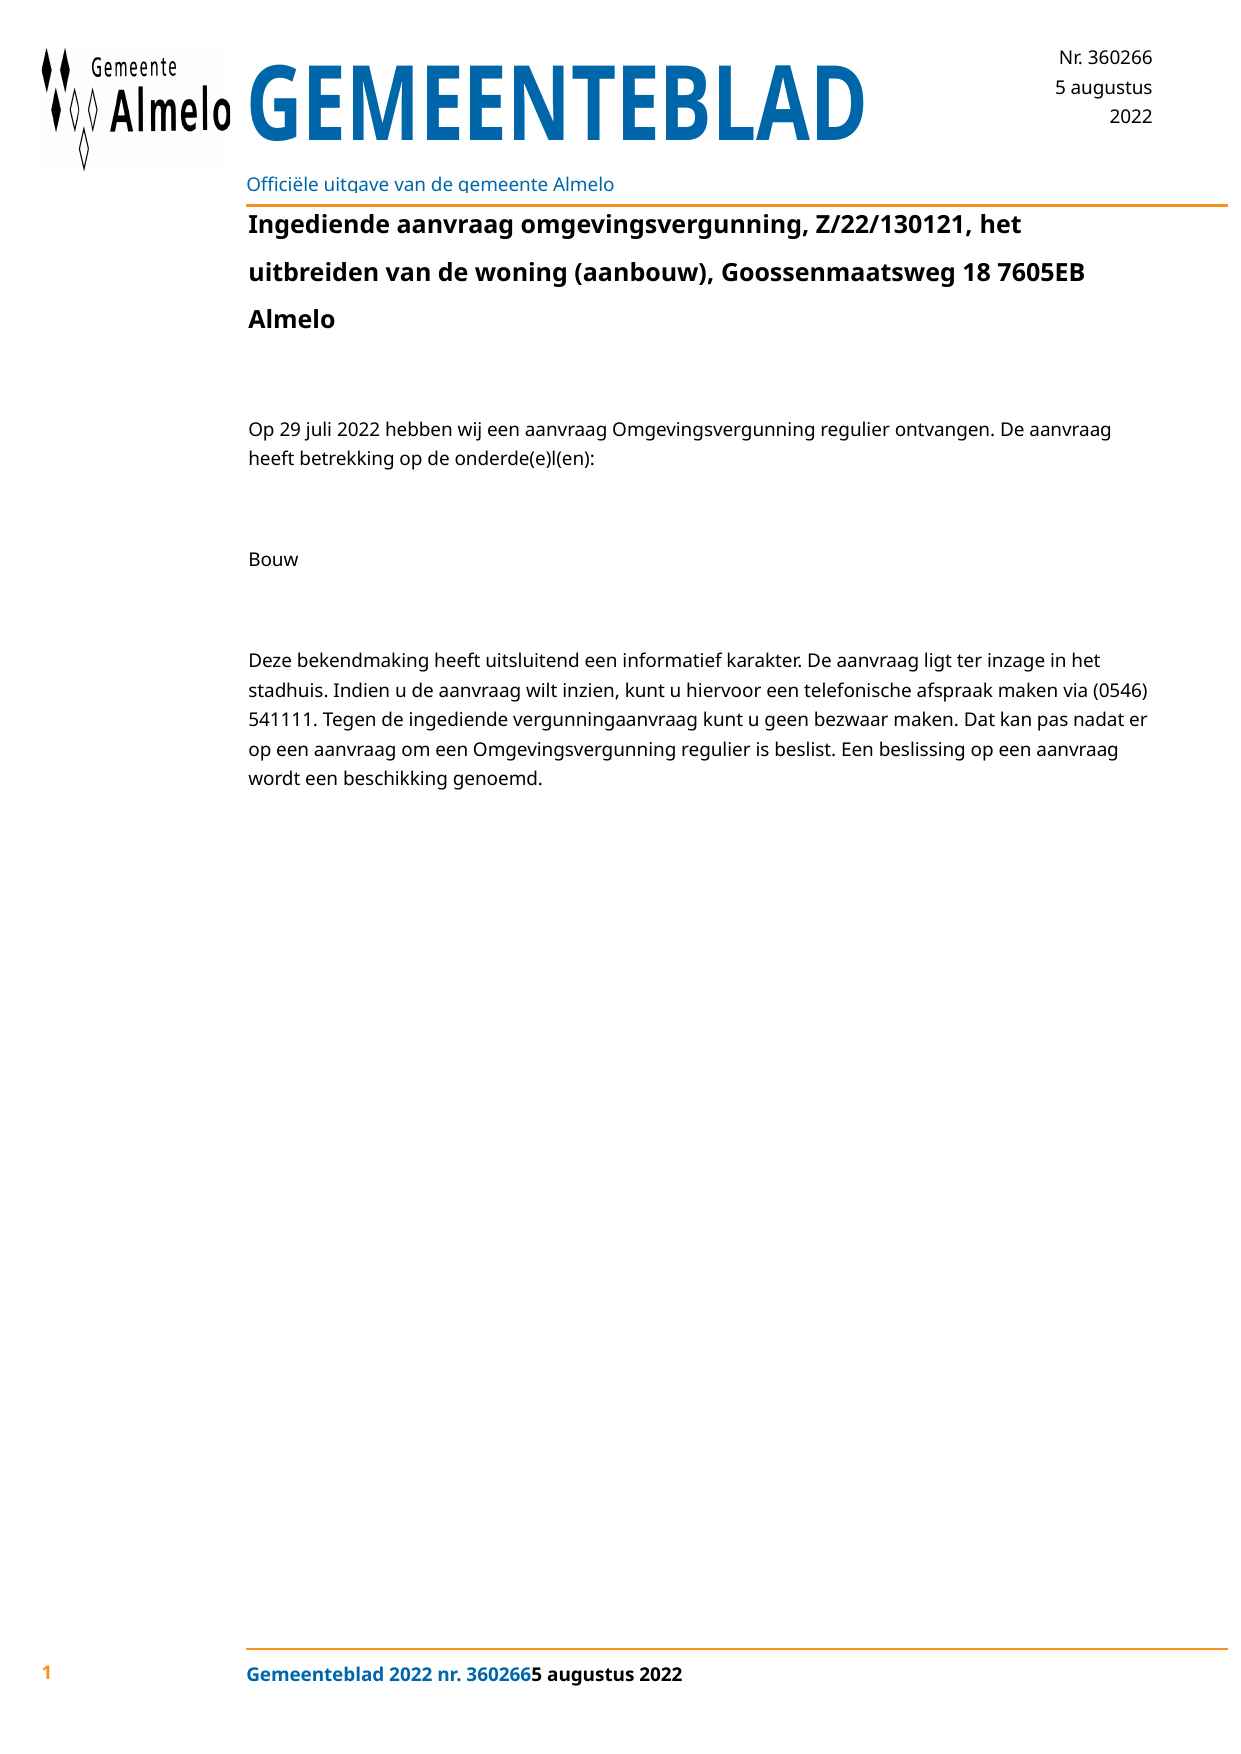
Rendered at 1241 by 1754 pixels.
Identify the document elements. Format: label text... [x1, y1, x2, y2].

text Op 29 juli 2022 hebben wij een aanvraag Omgevingsvergunning regulier ontvangen. De aanvraag heeft betrekking op de onderde(e)l(en): [248, 416, 1152, 471]
text Deze bekendmaking heeft uitsluitend een informatief karakter. De aanvraag ligt ter inzage in het stadhuis. Indien u de aanvraag wilt inzien, kunt u hiervoor een telefonische afspraak maken via (0546) 541111. Tegen de ingediende vergunningaanvraag kunt u geen bezwaar maken. Dat kan pas nadat er op een aanvraag om een Omgevingsvergunning regulier is beslist. Een beslissing op een aanvraag wordt een beschikking genoemd. [248, 647, 1152, 791]
picture [41, 47, 231, 172]
text Ingediende aanvraag omgevingsvergunning, Z/22/130121, het uitbreiden van de woning (aanbouw), Goossenmaatsweg 18 7605EB Almelo [248, 207, 1152, 336]
text Bouw [248, 546, 1152, 572]
